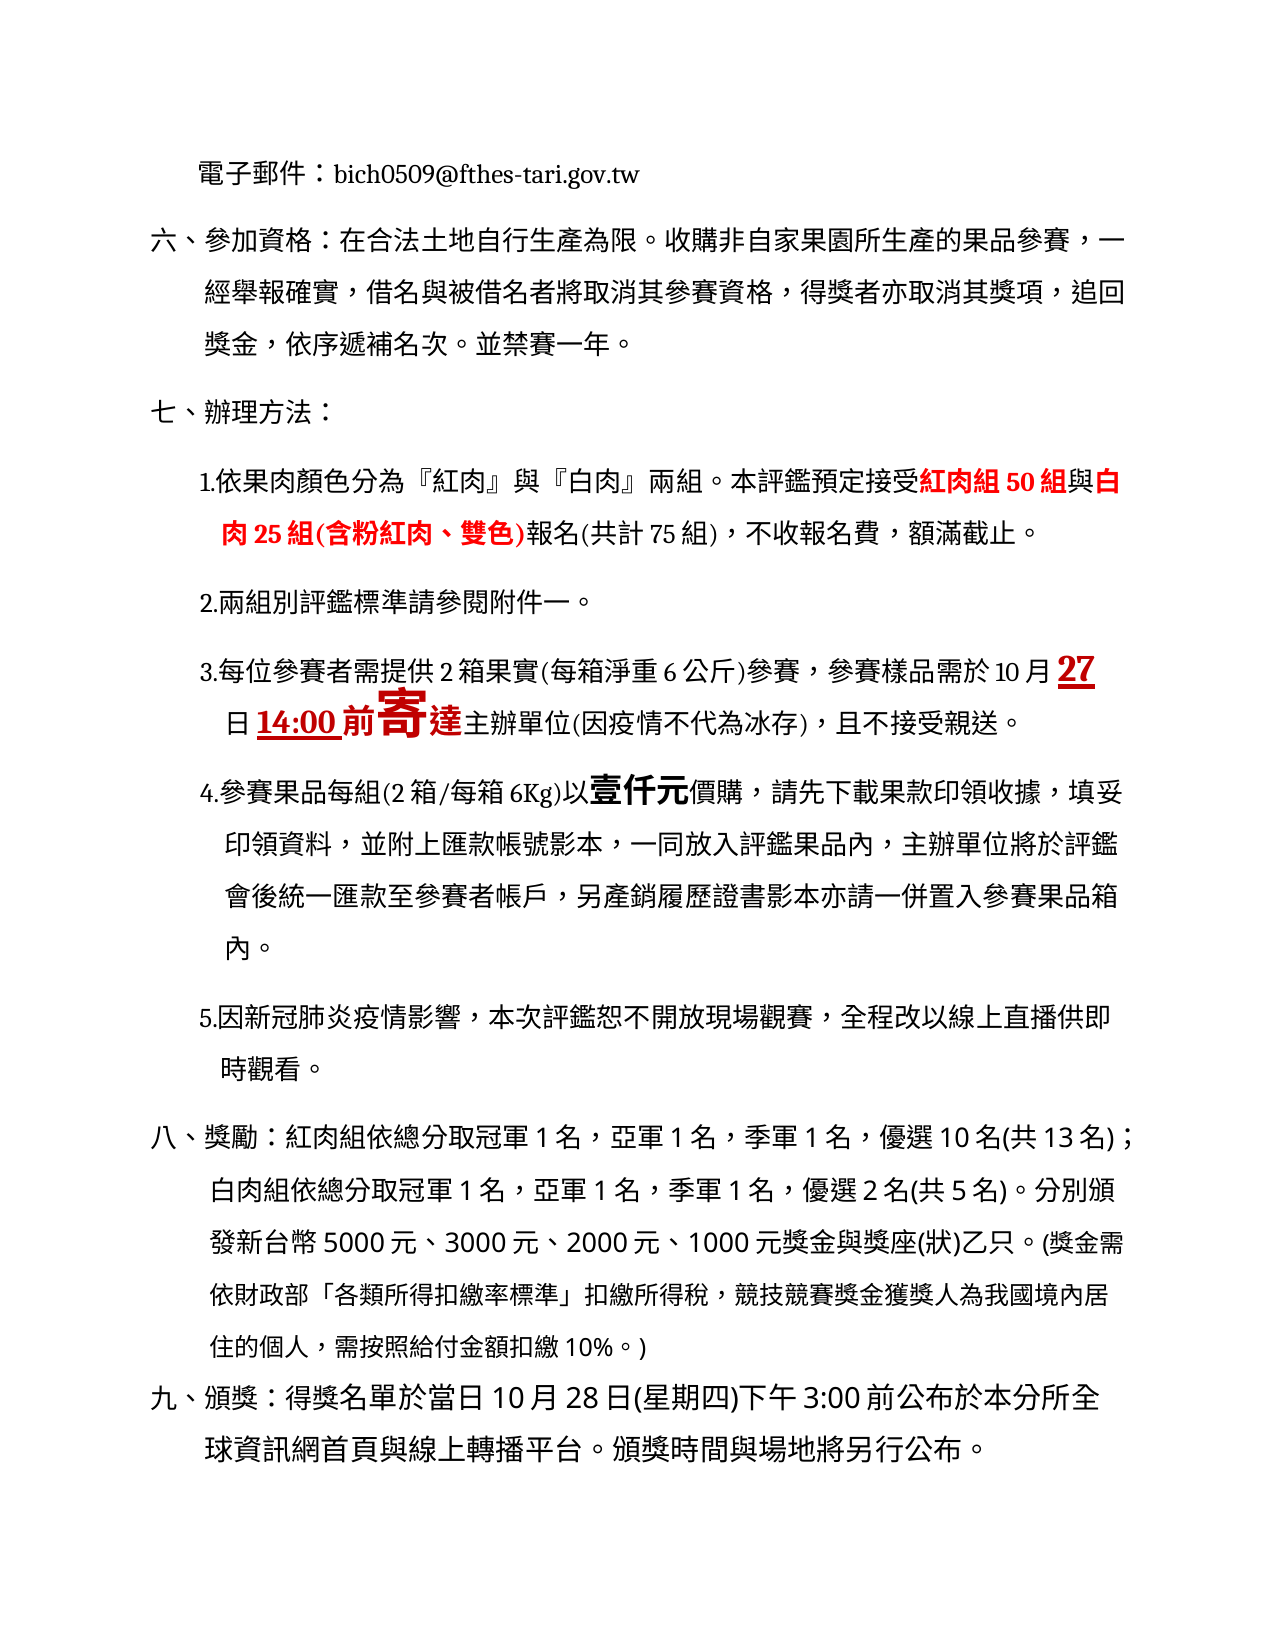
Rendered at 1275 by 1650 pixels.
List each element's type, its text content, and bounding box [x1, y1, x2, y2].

text 七、辦理方法： [150, 381, 1125, 433]
text 電子郵件：bich0509@fthes-tari.gov.tw [150, 150, 1125, 192]
text 5.因新冠肺炎疫情影響，本次評鑑恕不開放現場觀賽，全程改以線上直播供即時觀看。 [199, 985, 1125, 1089]
text 4.參賽果品每組(2箱/每箱6Kg)以壹仟元價購，請先下載果款印領收據，填妥印領資料，並附上匯款帳號影本，一同放入評鑑果品內，主辦單位將於評鑑會後統一匯款至參賽者帳戶，另產銷履歷證書影本亦請一併置入參賽果品箱內。 [200, 760, 1125, 969]
text 1.依果肉顏色分為『紅肉』與『白肉』兩組。本評鑑預定接受紅肉組50組與白肉25組(含粉紅肉、雙色)報名(共計75組)，不收報名費，額滿截止。 [200, 450, 1125, 554]
text 3.每位參賽者需提供2箱果實(每箱淨重6公斤)參賽，參賽樣品需於10月27日14:00前寄達主辦單位(因疫情不代為冰存)，且不接受親送。 [200, 639, 1125, 744]
text 九、頒獎：得獎名單於當日10月28日(星期四)下午3:00前公布於本分所全球資訊網首頁與線上轉播平台。頒獎時間與場地將另行公布。 [150, 1367, 1125, 1471]
text 六、參加資格：在合法土地自行生產為限。收購非自家果園所生產的果品參賽，一經舉報確實，借名與被借名者將取消其參賽資格，得獎者亦取消其獎項，追回獎金，依序遞補名次。並禁賽一年。 [150, 208, 1125, 364]
text 八、獎勵：紅肉組依總分取冠軍1名，亞軍1名，季軍1名，優選10名(共13名)；白肉組依總分取冠軍1名，亞軍1名，季軍1名，優選2名(共5名)。分別頒發新台幣5000元、3000元、2000元、1000元獎金與獎座(狀)乙只。(獎金需依財政部「各類所得扣繳率標準」扣繳所得稅，競技競賽獎金獲獎人為我國境內居住的個人，需按照給付金額扣繳10%。) [150, 1106, 1125, 1367]
text 2.兩組別評鑑標準請參閱附件一。 [200, 571, 1125, 623]
